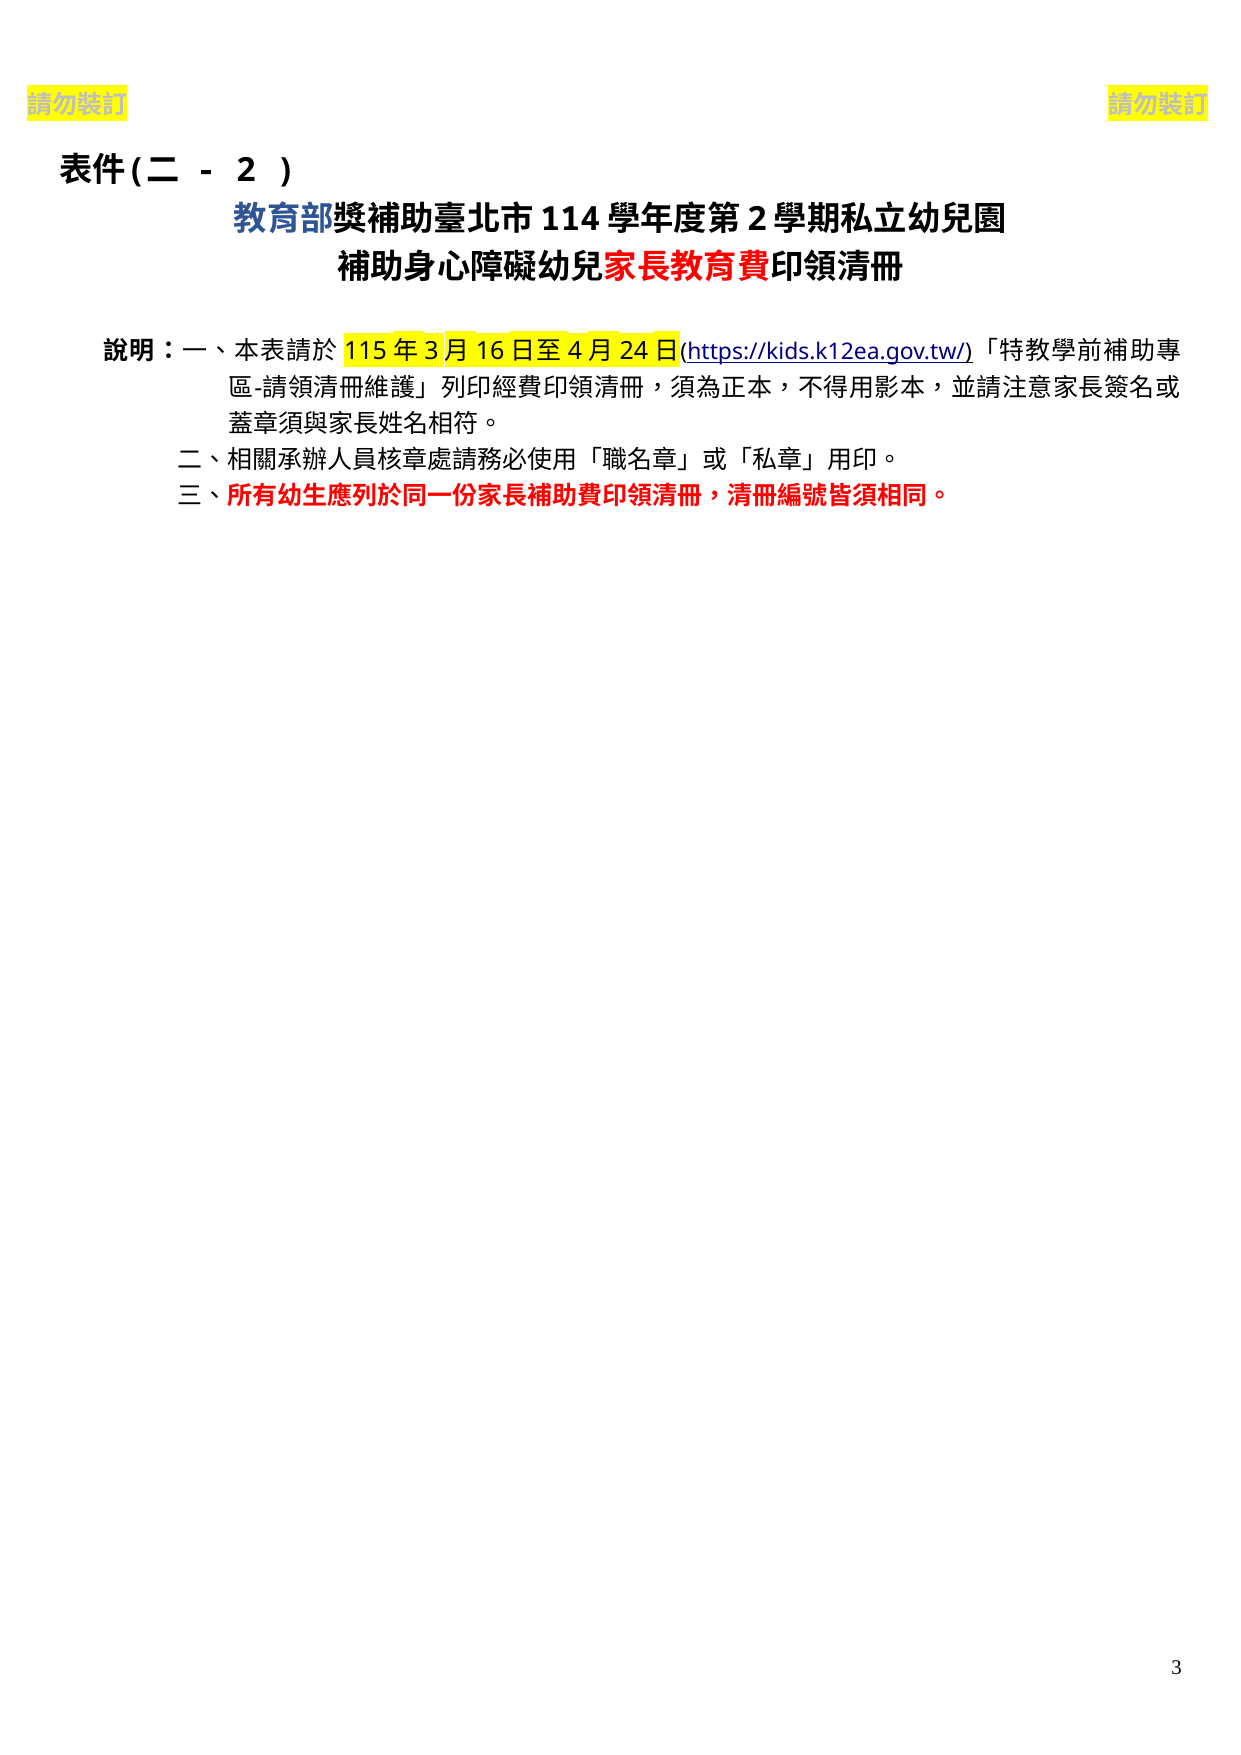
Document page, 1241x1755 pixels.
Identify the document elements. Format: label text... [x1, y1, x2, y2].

text 教育部獎補助臺北市114學年度第2學期私立幼兒園 [59, 192, 1181, 240]
text [12, 77, 146, 137]
text 說明：一、本表請於115年3月16日至4月24日(https://kids.k12ea.gov.tw/)「特教學前補助專區-請領清冊維護」列印經費印領清冊，須為正本，不得用影本，並請注意家長簽名或蓋章須與家長姓名相符。 [103, 331, 1181, 439]
text 表件(二 - 2 ) [59, 143, 1181, 192]
text [1093, 77, 1228, 137]
text 請勿裝訂 [27, 85, 131, 121]
text 三、所有幼生應列於同一份家長補助費印領清冊，清冊編號皆須相同。 [177, 476, 1181, 512]
text 補助身心障礙幼兒家長教育費印領清冊 [59, 240, 1181, 288]
text 二、相關承辦人員核章處請務必使用「職名章」或「私章」用印。 [177, 439, 1181, 476]
text 請勿裝訂 [1108, 85, 1213, 121]
